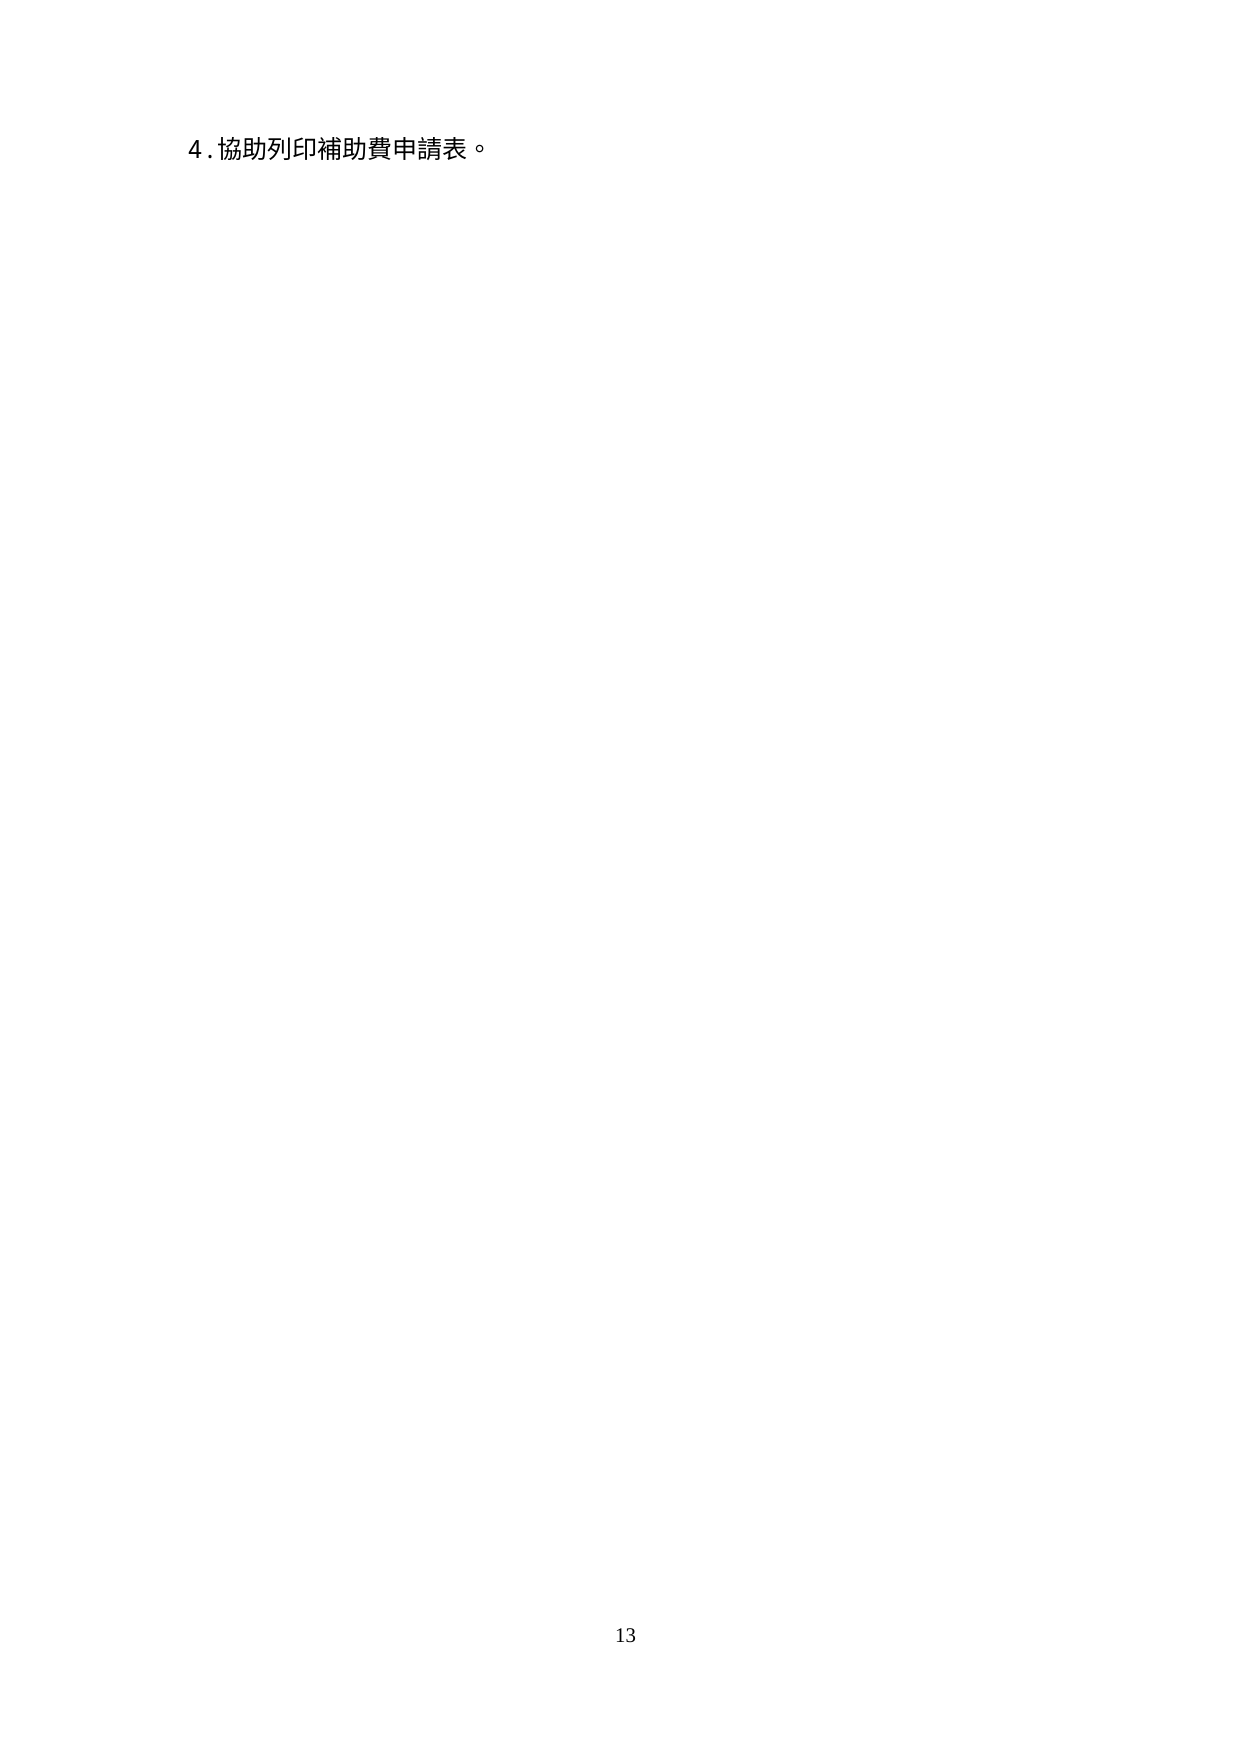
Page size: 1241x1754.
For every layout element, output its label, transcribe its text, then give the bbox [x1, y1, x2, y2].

text 4.協助列印補助費申請表。 [187, 106, 1063, 168]
